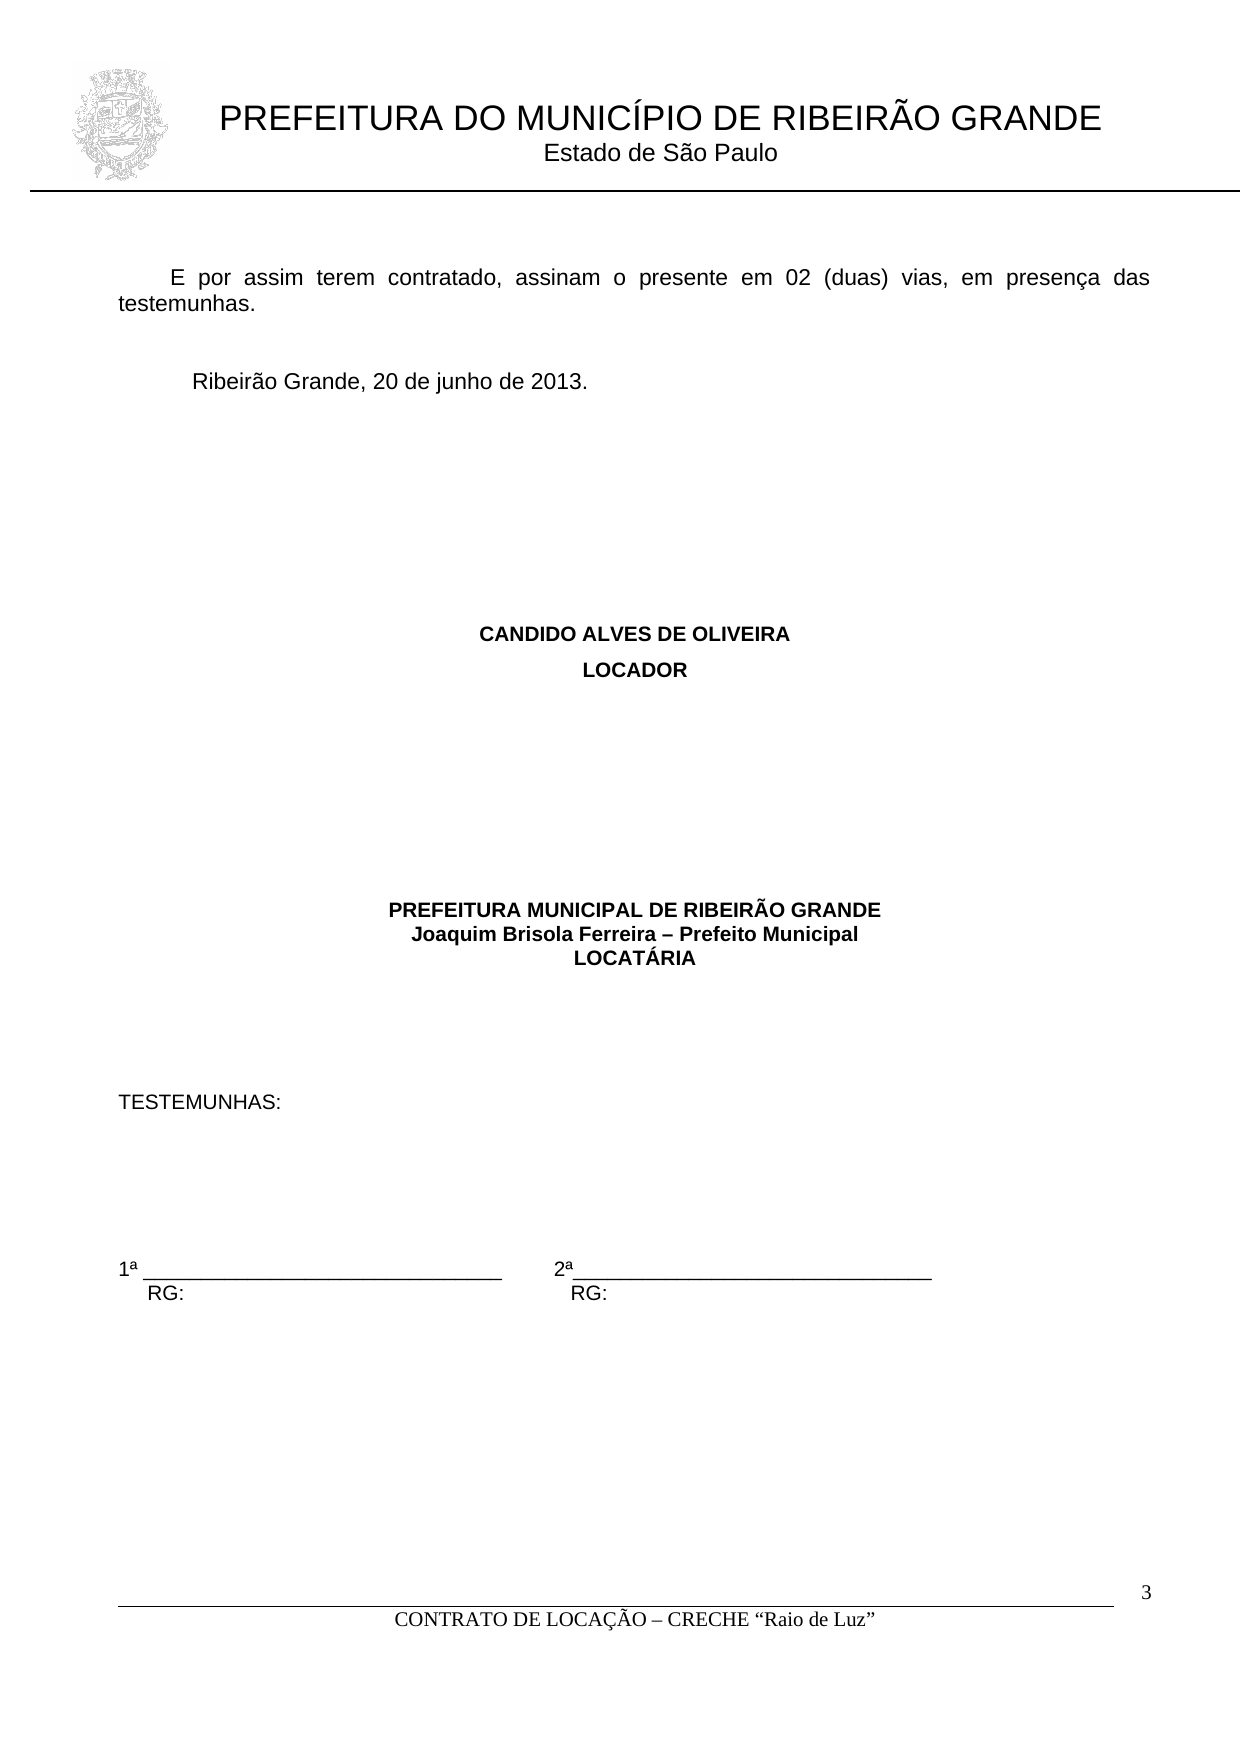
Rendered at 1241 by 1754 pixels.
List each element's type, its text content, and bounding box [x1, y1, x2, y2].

text Ribeirão Grande, 20 de junho de 2013. [118, 368, 1152, 394]
text LOCATÁRIA [118, 946, 1152, 970]
text E por assim terem contratado, assinam o presente em 02 (duas) vias, em presença das testemunhas. [118, 264, 1152, 316]
text CANDIDO ALVES DE OLIVEIRA [118, 622, 1152, 646]
text PREFEITURA MUNICIPAL DE RIBEIRÃO GRANDE [118, 898, 1152, 922]
text TESTEMUNHAS: [118, 1089, 1152, 1113]
text Joaquim Brisola Ferreira – Prefeito Municipal [118, 922, 1152, 946]
text LOCADOR [118, 658, 1152, 682]
text RG: RG: [118, 1281, 1152, 1305]
text 1ª _______________________________ 2ª_______________________________ [118, 1257, 1152, 1281]
